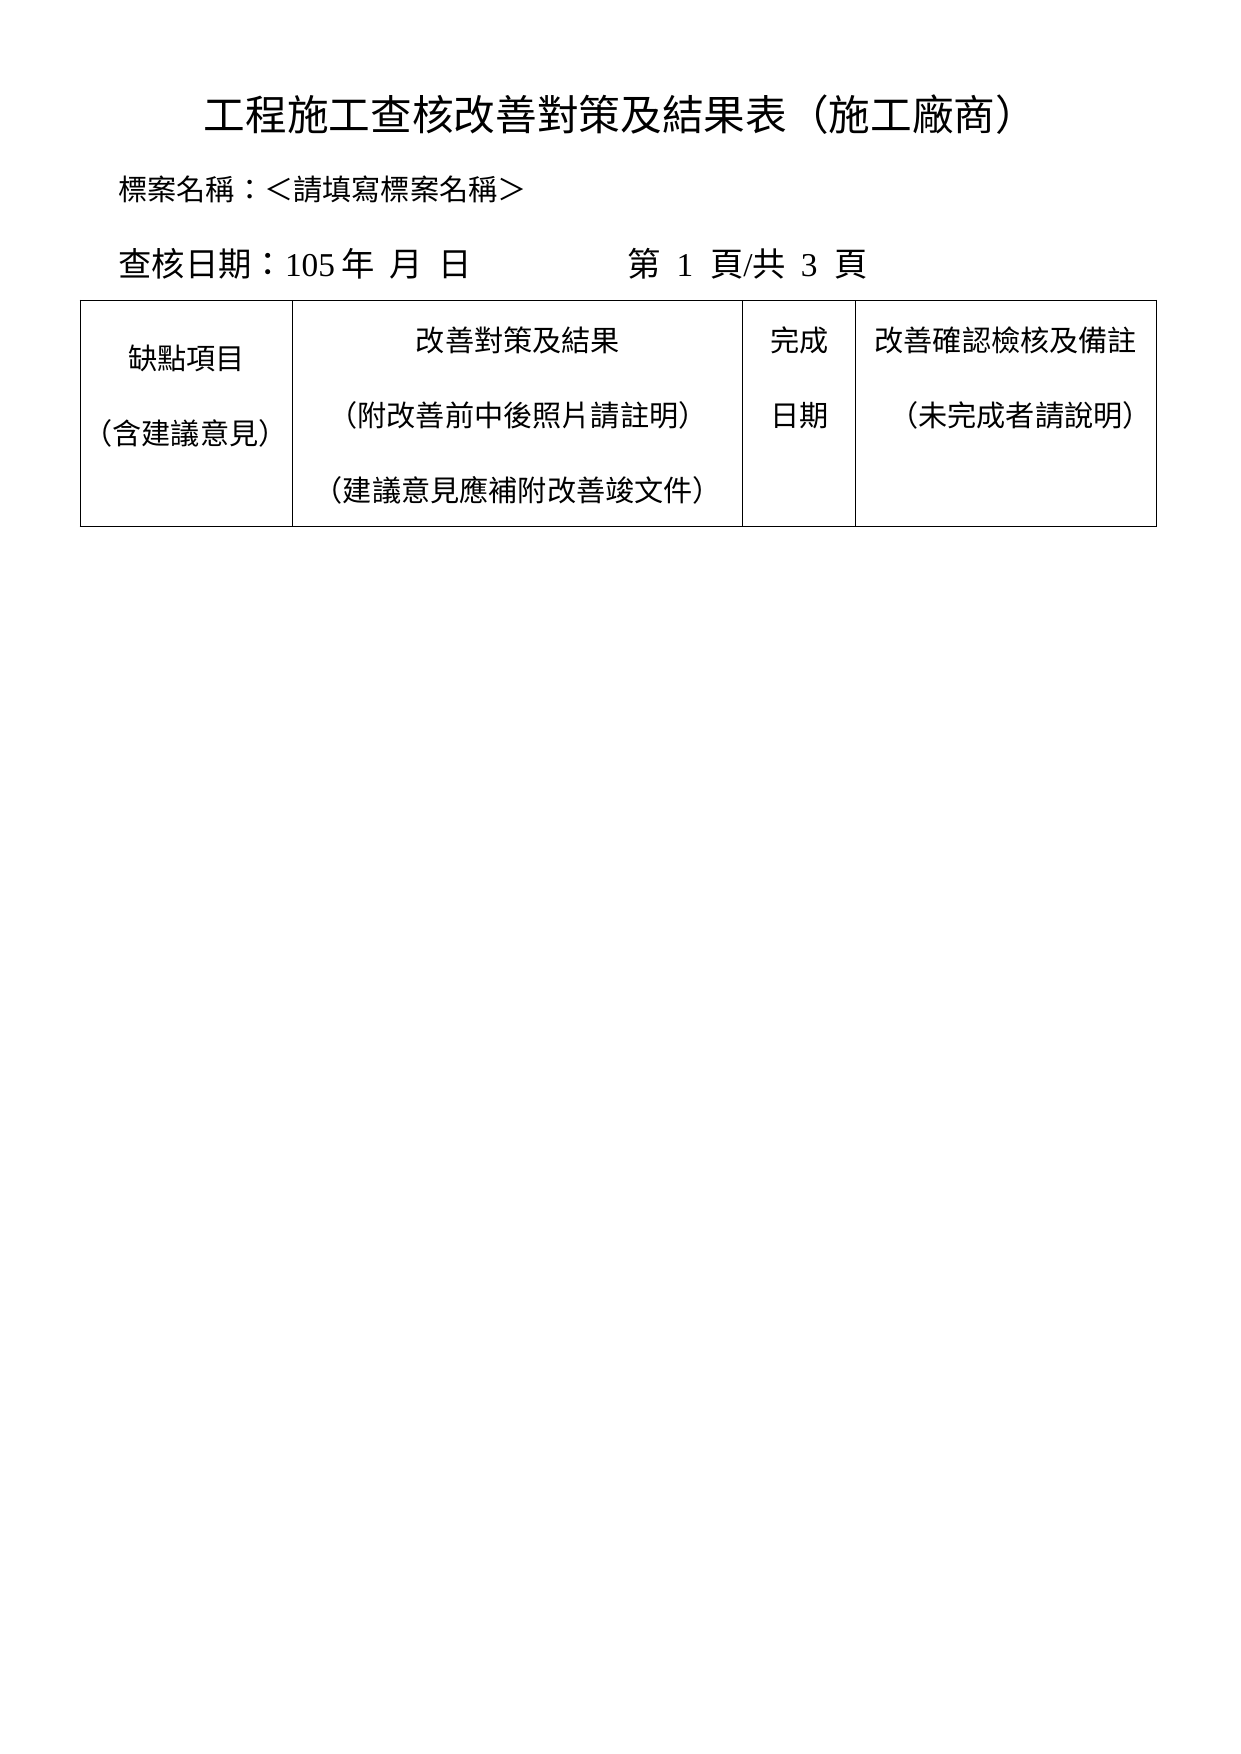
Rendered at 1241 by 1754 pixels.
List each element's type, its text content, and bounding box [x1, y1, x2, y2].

table_header 改善確認檢核及備註 （未完成者請說明） 全 [856, 301, 1156, 526]
table_header 改善對策及結果 （附改善前中後照片請註明） （建議意見應補附改善竣文件） [293, 301, 742, 526]
table_header 完成 日期 [743, 301, 855, 526]
text 工程施工查核改善對策及結果表（施工廠商） [118, 75, 1122, 150]
text 標案名稱：＜請填寫標案名稱＞ [118, 150, 1122, 225]
text 查核日期：105年 月 日 第 1 頁/共 3 頁 [118, 225, 1122, 300]
table_header 缺點項目 （含建議意見） [81, 301, 292, 526]
